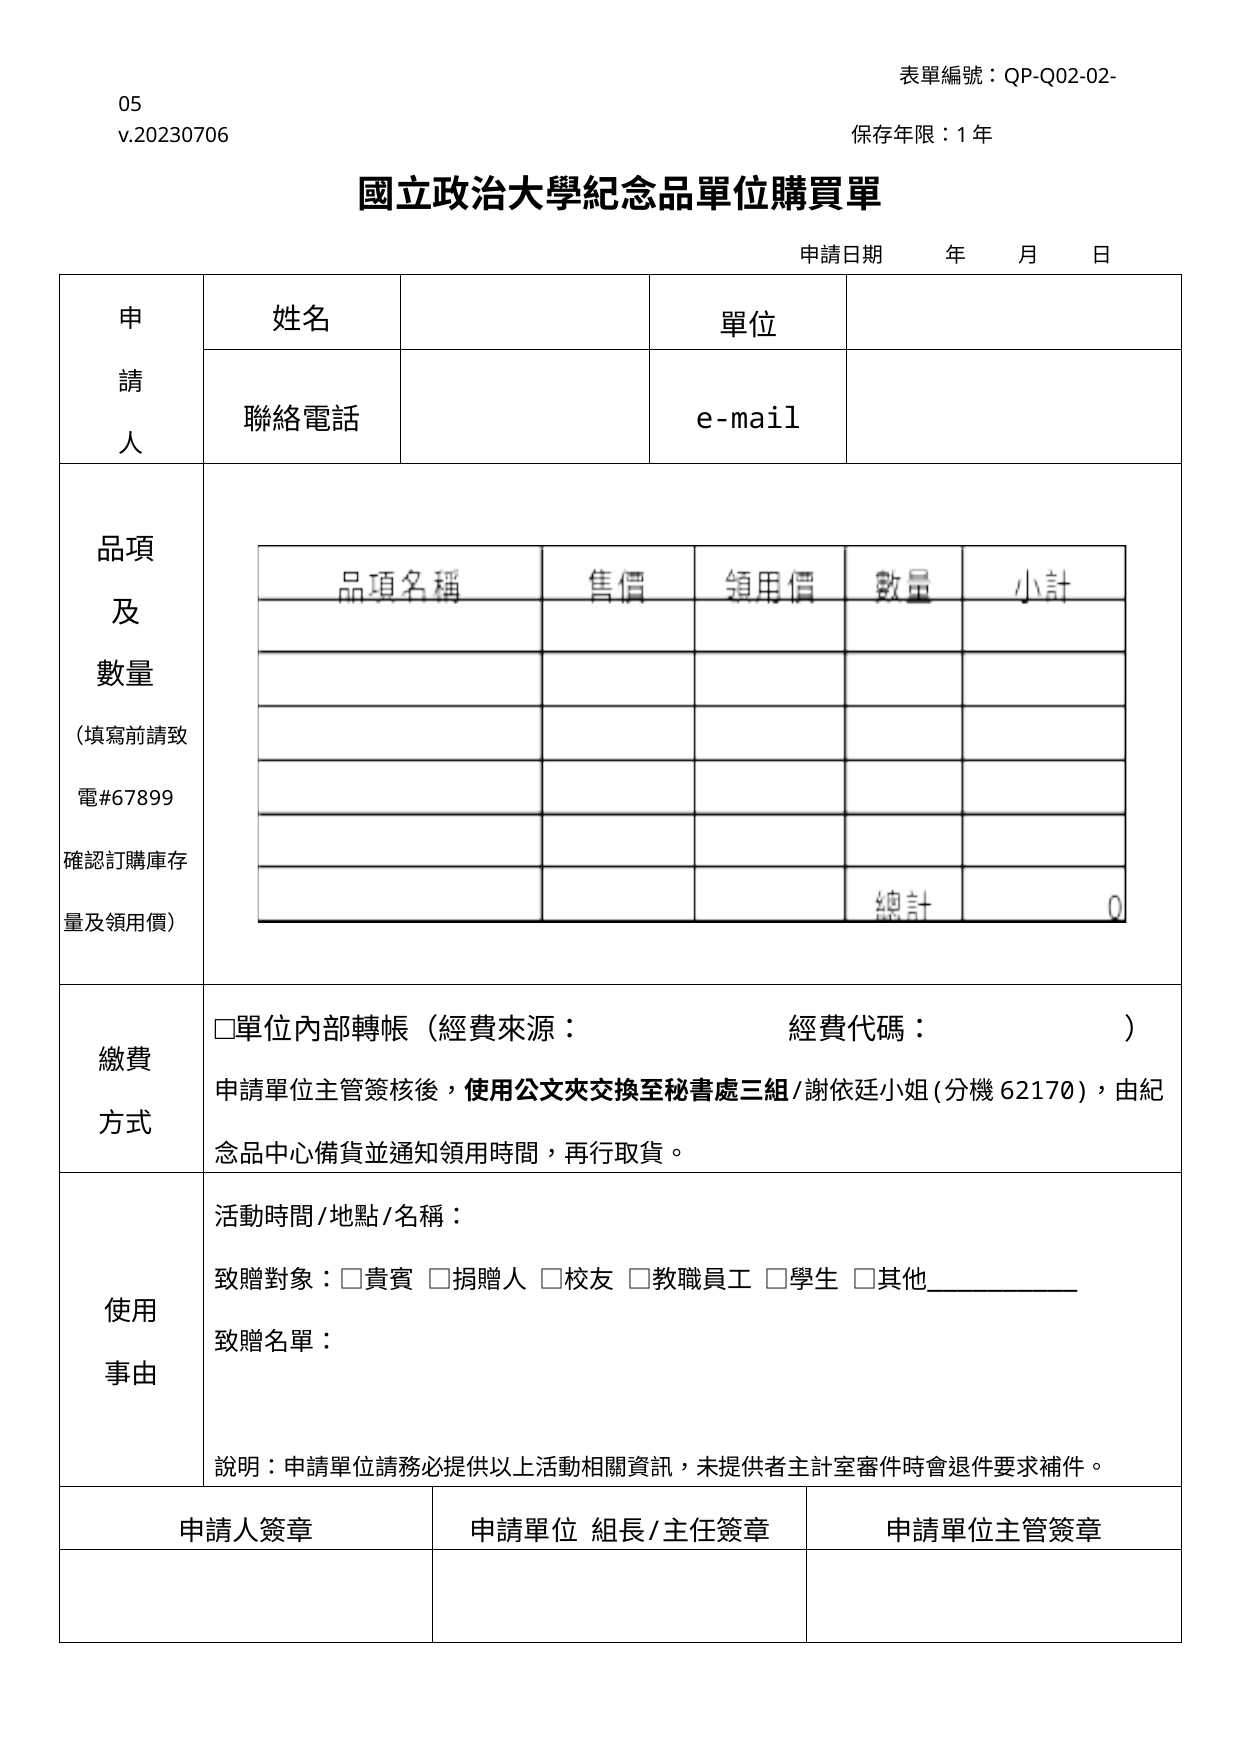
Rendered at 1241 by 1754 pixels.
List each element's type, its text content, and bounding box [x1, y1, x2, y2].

table_cell 申請單位 組長/主任簽章 [433, 1487, 806, 1549]
table_cell 繳費 方式 [60, 985, 203, 1172]
table_cell [60, 1550, 432, 1642]
table_header 申 請 人 [60, 275, 203, 463]
table_cell [807, 1550, 1181, 1642]
text 國立政治大學紀念品單位購買單 [118, 149, 1122, 212]
table_cell 聯絡電話 [204, 350, 400, 463]
table_cell □單位內部轉帳（經費來源： 經費代碼： ） 申請單位主管簽核後，使用公文夾交換至秘書處三組/謝依廷小姐(分機62170)，由紀念品中心備貨並通知領用時間，再行取貨。 [204, 985, 1181, 1172]
table_cell 使用 事由 [60, 1173, 203, 1486]
text 申請日期 年 月 日 [118, 212, 1112, 274]
table_cell 申請人簽章 [60, 1487, 432, 1549]
table_header [847, 275, 1181, 349]
table_header 姓名 [204, 275, 400, 349]
table_cell [433, 1550, 806, 1642]
table_header [401, 275, 649, 349]
table_cell [204, 464, 1181, 984]
table_cell e-mail [650, 350, 846, 463]
table_cell [401, 350, 649, 463]
table_cell 活動時間/地點/名稱： 致贈對象：□貴賓 □捐贈人 □校友 □教職員工 □學生 □其他__________ 致贈名單： 說明：申請單位請務必提供以上活動相關資訊，未提供者主計室審件時會退件要求補件。 [204, 1173, 1181, 1486]
table_cell 品項 及 數量 （填寫前請致電#67899 確認訂購庫存量及領用價） [60, 464, 203, 984]
table_cell 申請單位主管簽章 [807, 1487, 1181, 1549]
table_cell [847, 350, 1181, 463]
table_header 單位 [650, 275, 846, 349]
